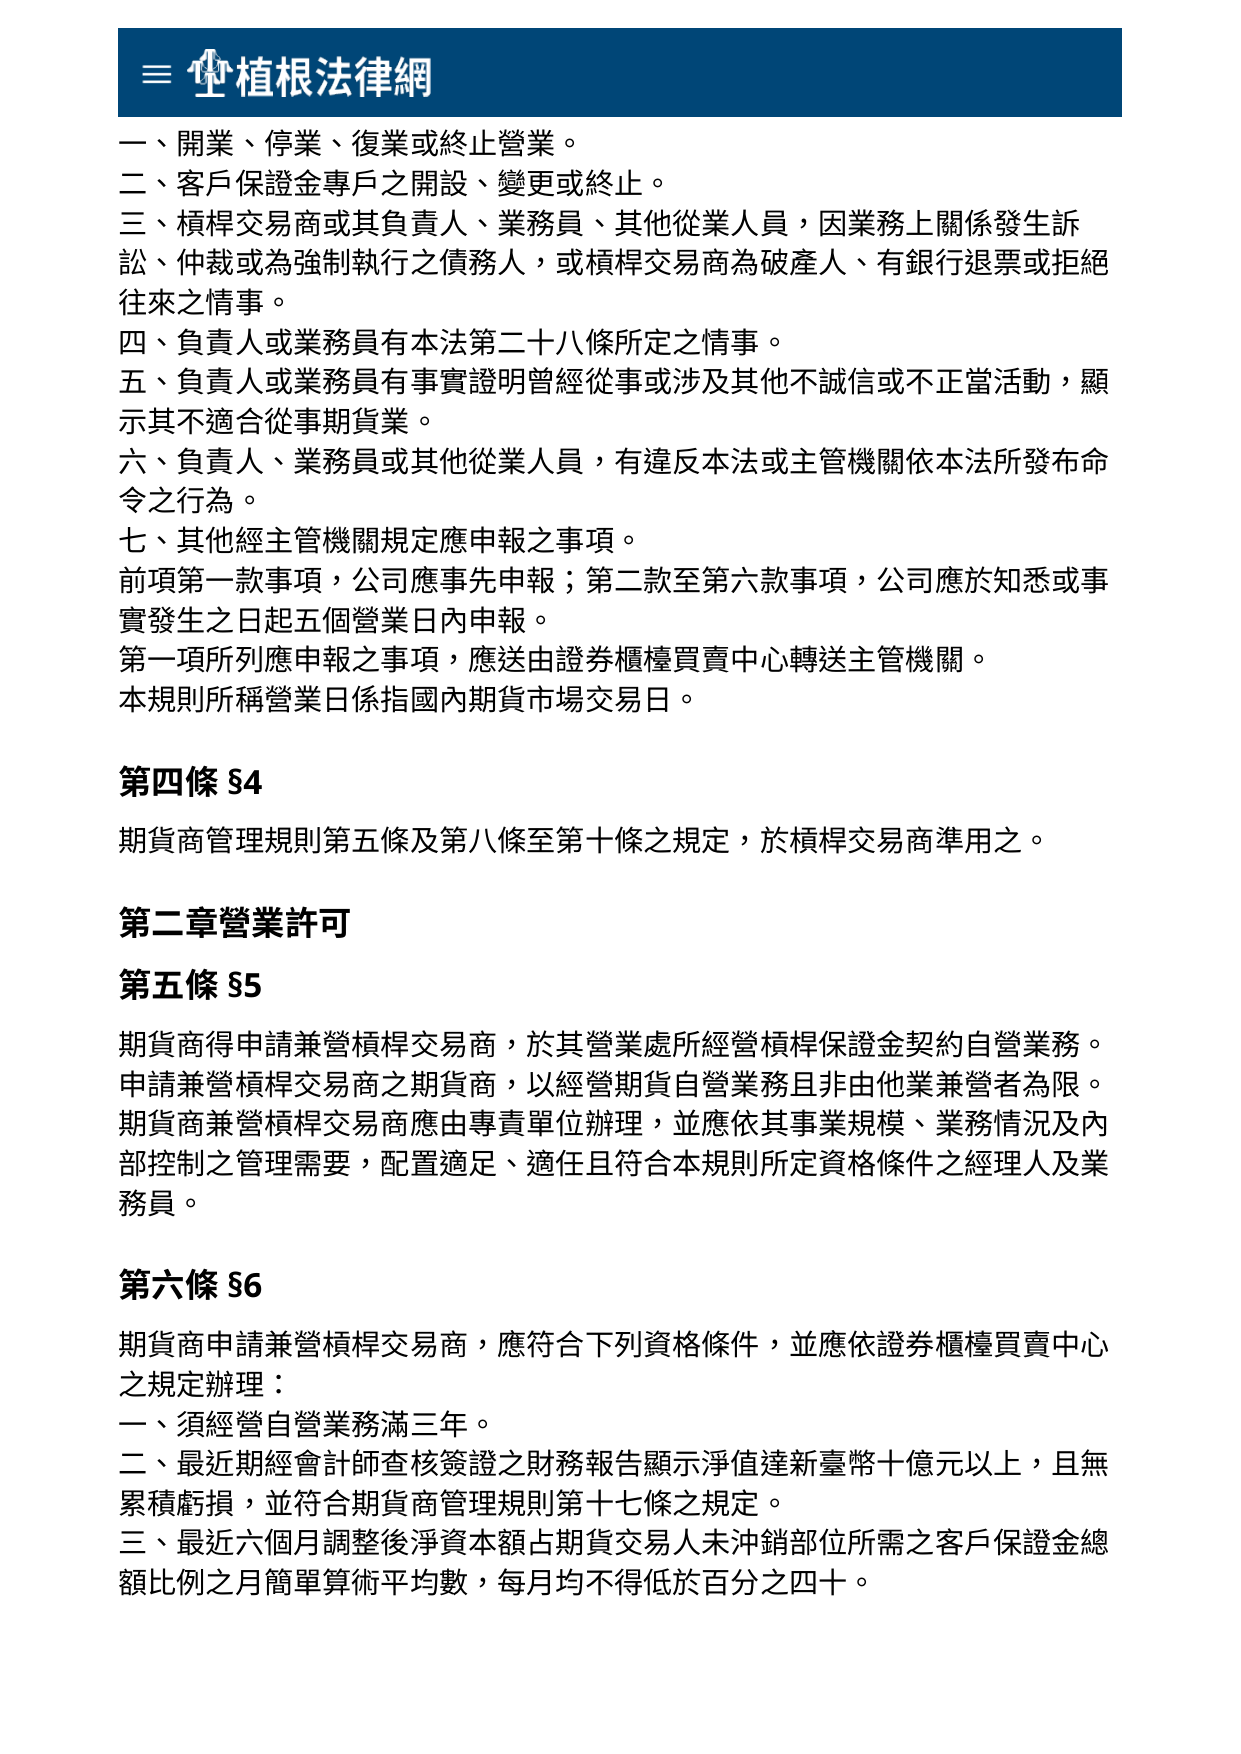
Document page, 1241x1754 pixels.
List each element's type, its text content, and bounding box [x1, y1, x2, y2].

text 六、負責人、業務員或其他從業人員，有違反本法或主管機關依本法所發布命令之行為。 [118, 441, 1122, 520]
text 四、負責人或業務員有本法第二十八條所定之情事。 [118, 322, 1122, 362]
text 三、最近六個月調整後淨資本額占期貨交易人未沖銷部位所需之客戶保證金總額比例之月簡單算術平均數，每月均不得低於百分之四十。 [118, 1523, 1122, 1602]
text 申請兼營槓桿交易商之期貨商，以經營期貨自營業務且非由他業兼營者為限。 [118, 1064, 1122, 1103]
text 第二章營業許可 [118, 900, 1122, 945]
picture [118, 28, 1122, 117]
text 一、開業、停業、復業或終止營業。 [118, 123, 1122, 163]
text 期貨商申請兼營槓桿交易商，應符合下列資格條件，並應依證券櫃檯買賣中心之規定辦理： [118, 1324, 1122, 1404]
text 三、槓桿交易商或其負責人、業務員、其他從業人員，因業務上關係發生訴訟、仲裁或為強制執行之債務人，或槓桿交易商為破產人、有銀行退票或拒絕往來之情事。 [118, 203, 1122, 322]
text 一、須經營自營業務滿三年。 [118, 1404, 1122, 1443]
text 第一項所列應申報之事項，應送由證券櫃檯買賣中心轉送主管機關。 [118, 639, 1122, 679]
text 第六條 §6 [118, 1262, 1122, 1308]
text 期貨商兼營槓桿交易商應由專責單位辦理，並應依其事業規模、業務情況及內部控制之管理需要，配置適足、適任且符合本規則所定資格條件之經理人及業務員。 [118, 1103, 1122, 1223]
text 前項第一款事項，公司應事先申報；第二款至第六款事項，公司應於知悉或事實發生之日起五個營業日內申報。 [118, 560, 1122, 639]
text 第五條 §5 [118, 962, 1122, 1007]
text 第四條 §4 [118, 758, 1122, 804]
text 七、其他經主管機關規定應申報之事項。 [118, 520, 1122, 560]
text 本規則所稱營業日係指國內期貨市場交易日。 [118, 679, 1122, 719]
text 二、客戶保證金專戶之開設、變更或終止。 [118, 163, 1122, 203]
text 期貨商管理規則第五條及第八條至第十條之規定，於槓桿交易商準用之。 [118, 821, 1122, 860]
text 期貨商得申請兼營槓桿交易商，於其營業處所經營槓桿保證金契約自營業務。 [118, 1024, 1122, 1064]
text 五、負責人或業務員有事實證明曾經從事或涉及其他不誠信或不正當活動，顯示其不適合從事期貨業。 [118, 362, 1122, 441]
text 二、最近期經會計師查核簽證之財務報告顯示淨值達新臺幣十億元以上，且無累積虧損，並符合期貨商管理規則第十七條之規定。 [118, 1443, 1122, 1523]
